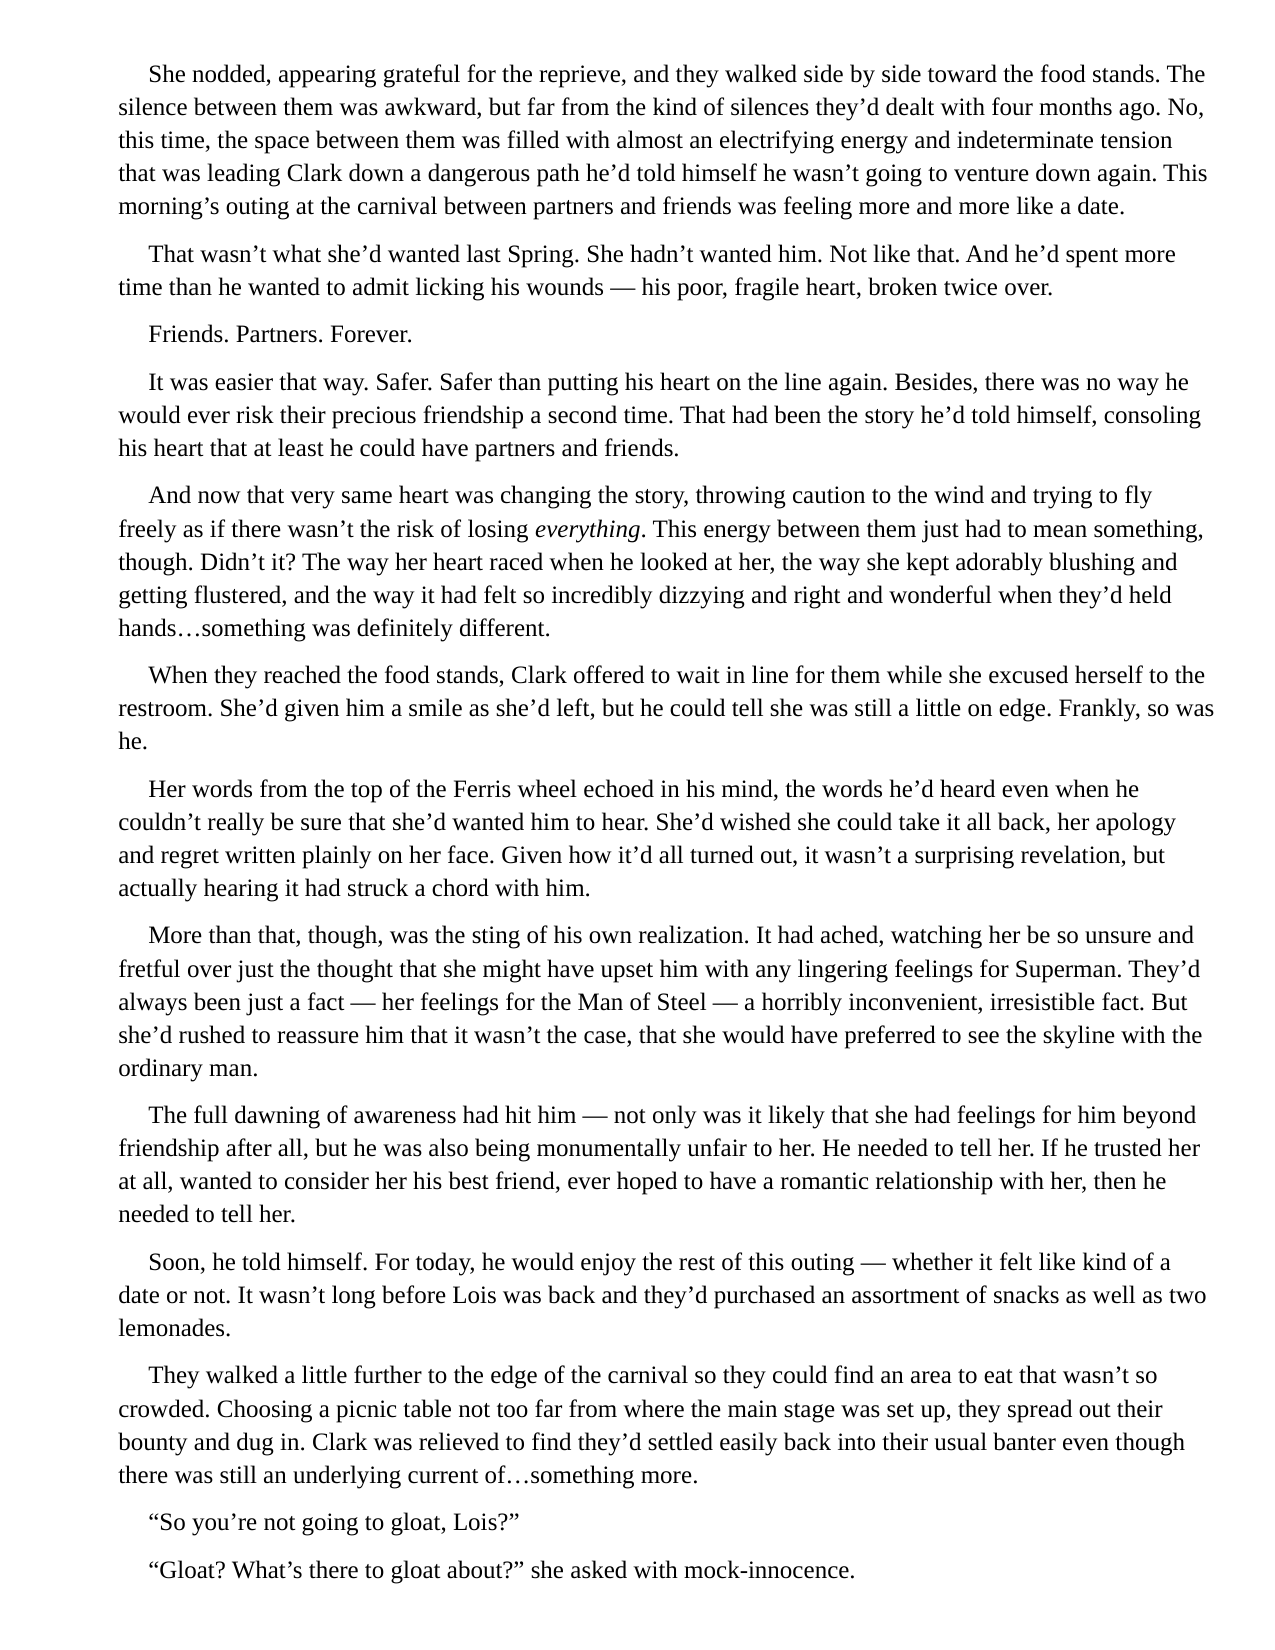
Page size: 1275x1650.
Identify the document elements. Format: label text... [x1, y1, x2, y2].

text When they reached the food stands, Clark offered to wait in line for them while she excused herself to the restroom. She’d given him a smile as she’d left, but he could tell she was still a little on edge. Frankly, so was he. [118, 660, 1216, 755]
text Soon, he told himself. For today, he would enjoy the rest of this outing — whether it felt like kind of a date or not. It wasn’t long before Lois was back and they’d purchased an assortment of snacks as well as two lemonades. [118, 1247, 1216, 1342]
text It was easier that way. Safer. Safer than putting his heart on the line again. Besides, there was no way he would ever risk their precious friendship a second time. That had been the story he’d told himself, consoling his heart that at least he could have partners and friends. [118, 367, 1216, 462]
text And now that very same heart was changing the story, throwing caution to the wind and trying to fly freely as if there wasn’t the risk of losing everything. This energy between them just had to mean something, though. Didn’t it? The way her heart raced when he looked at her, the way she kept adorably blushing and getting flustered, and the way it had felt so incredibly dizzying and right and wonderful when they’d held hands…something was definitely different. [118, 481, 1216, 641]
text Her words from the top of the Ferris wheel echoed in his mind, the words he’d heard even when he couldn’t really be sure that she’d wanted him to hear. She’d wished she could take it all back, her apology and regret written plainly on her face. Given how it’d all turned out, it wasn’t a surprising revelation, but actually hearing it had struck a chord with him. [118, 774, 1216, 902]
text That wasn’t what she’d wanted last Spring. She hadn’t wanted him. Not like that. And he’d spent more time than he wanted to admit licking his wounds — his poor, fragile heart, broken twice over. [118, 239, 1216, 301]
text She nodded, appearing grateful for the reprieve, and they walked side by side toward the food stands. The silence between them was awkward, but far from the kind of silences they’d dealt with four months ago. No, this time, the space between them was filled with almost an electrifying energy and indeterminate tension that was leading Clark down a dangerous path he’d told himself he wasn’t going to venture down again. This morning’s outing at the carnival between partners and friends was feeling more and more like a date. [118, 59, 1216, 220]
text Friends. Partners. Forever. [118, 319, 1216, 348]
text They walked a little further to the edge of the carnival so they could find an area to eat that wasn’t so crowded. Choosing a picnic table not too far from where the main stage was set up, they spread out their bounty and dug in. Clark was relieved to find they’d settled easily back into their usual banter even though there was still an underlying current of…something more. [118, 1361, 1216, 1488]
text “So you’re not going to gloat, Lois?” [118, 1507, 1216, 1536]
text The full dawning of awareness had hit him — not only was it likely that she had feelings for him beyond friendship after all, but he was also being monumentally unfair to her. He needed to tell her. If he trusted her at all, wanted to consider her his best friend, ever hoped to have a romantic relationship with her, then he needed to tell her. [118, 1100, 1216, 1228]
text “Gloat? What’s there to gloat about?” she asked with mock-innocence. [118, 1555, 1216, 1584]
text More than that, though, was the sting of his own realization. It had ached, watching her be so unsure and fretful over just the thought that she might have upset him with any lingering feelings for Superman. They’d always been just a fact — her feelings for the Man of Steel — a horribly inconvenient, irresistible fact. But she’d rushed to reassure him that it wasn’t the case, that she would have preferred to see the skyline with the ordinary man. [118, 921, 1216, 1081]
